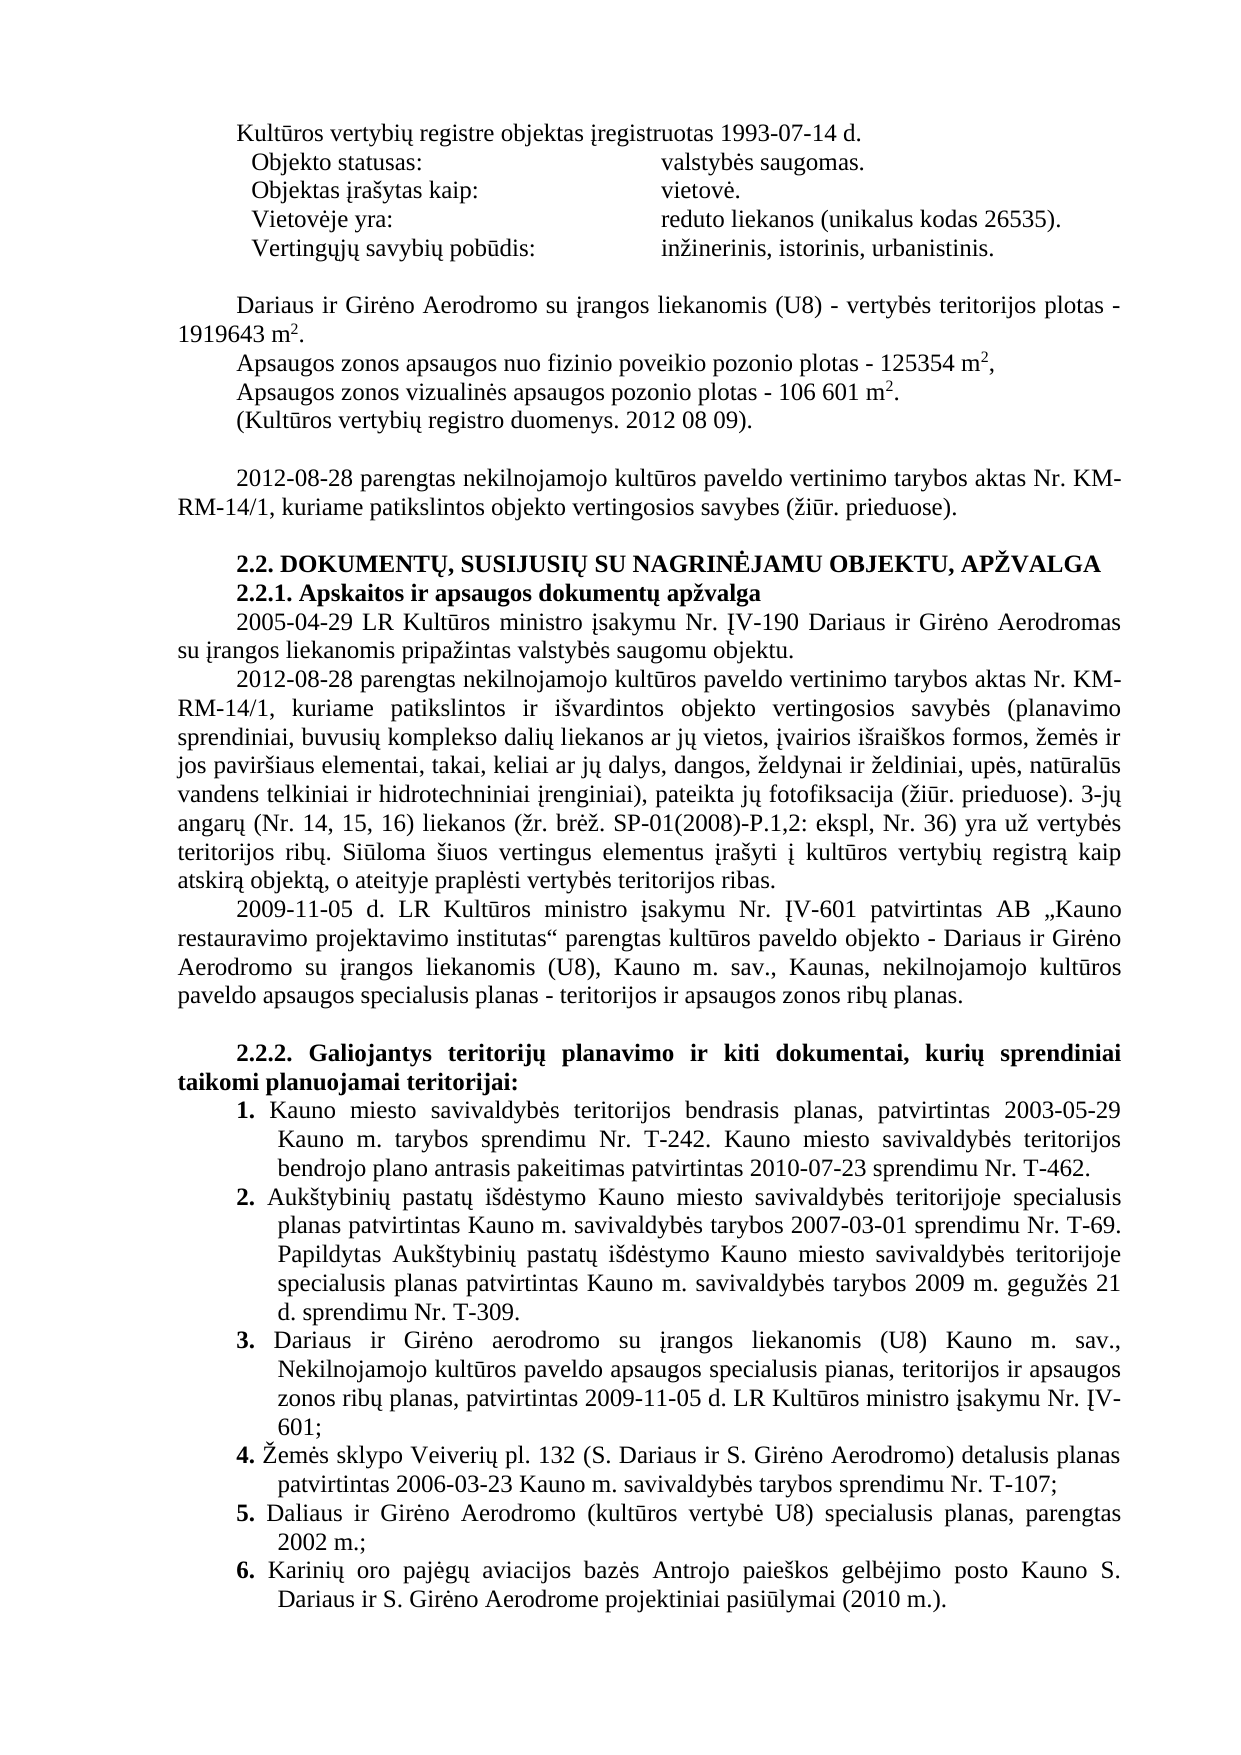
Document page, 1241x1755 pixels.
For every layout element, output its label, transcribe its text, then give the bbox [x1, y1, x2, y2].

text 2012-08-28 parengtas nekilnojamojo kultūros paveldo vertinimo tarybos aktas Nr. KM-RM-14/1, kuriame patikslintos objekto vertingosios savybes (žiūr. prieduose). [177, 463, 1122, 521]
table_cell Vertingųjų savybių pobūdis: [177, 233, 649, 262]
text 2012-08-28 parengtas nekilnojamojo kultūros paveldo vertinimo tarybos aktas Nr. KM-RM-14/1, kuriame patikslintos ir išvardintos objekto vertingosios savybės (planavimo sprendiniai, buvusių komplekso dalių liekanos ar jų vietos, įvairios išraiškos formos, žemės ir jos paviršiaus elementai, takai, keliai ar jų dalys, dangos, želdynai ir želdiniai, upės, natūralūs vandens telkiniai ir hidrotechniniai įrenginiai), pateikta jų fotofiksacija (žiūr. prieduose). 3-jų angarų (Nr. 14, 15, 16) liekanos (žr. brėž. SP-01(2008)-P.1,2: ekspl, Nr. 36) yra už vertybės teritorijos ribų. Siūloma šiuos vertingus elementus įrašyti į kultūros vertybių registrą kaip atskirą objektą, o ateityje praplėsti vertybės teritorijos ribas. [177, 664, 1122, 894]
table_header Objekto statusas: [177, 147, 649, 176]
text (Kultūros vertybių registro duomenys. 2012 08 09). [177, 406, 1122, 434]
text 3. Dariaus ir Girėno aerodromo su įrangos liekanomis (U8) Kauno m. sav., Nekilnojamojo kultūros paveldo apsaugos specialusis pianas, teritorijos ir apsaugos zonos ribų planas, patvirtintas 2009-11-05 d. LR Kultūros ministro įsakymu Nr. ĮV-601; [236, 1326, 1122, 1441]
text 2.2.2. Galiojantys teritorijų planavimo ir kiti dokumentai, kurių sprendiniai taikomi planuojamai teritorijai: [177, 1038, 1122, 1096]
text 5. Daliaus ir Girėno Aerodromo (kultūros vertybė U8) specialusis planas, parengtas 2002 m.; [236, 1498, 1122, 1556]
text 6. Karinių oro pajėgų aviacijos bazės Antrojo paieškos gelbėjimo posto Kauno S. Dariaus ir S. Girėno Aerodrome projektiniai pasiūlymai (2010 m.). [236, 1556, 1122, 1613]
table_cell Objektas įrašytas kaip: [177, 176, 649, 204]
table_cell vietovė. [650, 176, 1122, 204]
text 1. Kauno miesto savivaldybės teritorijos bendrasis planas, patvirtintas 2003-05-29 Kauno m. tarybos sprendimu Nr. T-242. Kauno miesto savivaldybės teritorijos bendrojo plano antrasis pakeitimas patvirtintas 2010-07-23 sprendimu Nr. T-462. [236, 1096, 1122, 1182]
table_cell inžinerinis, istorinis, urbanistinis. [650, 233, 1122, 262]
text Apsaugos zonos vizualinės apsaugos pozonio plotas - 106 601 m2. [177, 377, 1122, 406]
text Dariaus ir Girėno Aerodromo su įrangos liekanomis (U8) - vertybės teritorijos plotas -1919643 m2. [177, 291, 1122, 348]
text 2. Aukštybinių pastatų išdėstymo Kauno miesto savivaldybės teritorijoje specialusis planas patvirtintas Kauno m. savivaldybės tarybos 2007-03-01 sprendimu Nr. T-69. Papildytas Aukštybinių pastatų išdėstymo Kauno miesto savivaldybės teritorijoje specialusis planas patvirtintas Kauno m. savivaldybės tarybos 2009 m. gegužės 21 d. sprendimu Nr. T-309. [236, 1182, 1122, 1326]
table_cell Vietovėje yra: [177, 204, 649, 233]
text 2.2. DOKUMENTŲ, SUSIJUSIŲ SU NAGRINĖJAMU OBJEKTU, APŽVALGA [177, 549, 1122, 578]
text 2009-11-05 d. LR Kultūros ministro įsakymu Nr. ĮV-601 patvirtintas AB „Kauno restauravimo projektavimo institutas“ parengtas kultūros paveldo objekto - Dariaus ir Girėno Aerodromo su įrangos liekanomis (U8), Kauno m. sav., Kaunas, nekilnojamojo kultūros paveldo apsaugos specialusis planas - teritorijos ir apsaugos zonos ribų planas. [177, 894, 1122, 1009]
table_header valstybės saugomas. [650, 147, 1122, 176]
text 4. Žemės sklypo Veiverių pl. 132 (S. Dariaus ir S. Girėno Aerodromo) detalusis planas patvirtintas 2006-03-23 Kauno m. savivaldybės tarybos sprendimu Nr. T-107; [236, 1441, 1122, 1498]
text Apsaugos zonos apsaugos nuo fizinio poveikio pozonio plotas - 125354 m2, [177, 348, 1122, 377]
text 2005-04-29 LR Kultūros ministro įsakymu Nr. ĮV-190 Dariaus ir Girėno Aerodromas su įrangos liekanomis pripažintas valstybės saugomu objektu. [177, 607, 1122, 664]
text Kultūros vertybių registre objektas įregistruotas 1993-07-14 d. [177, 118, 1122, 147]
text 2.2.1. Apskaitos ir apsaugos dokumentų apžvalga [177, 578, 1122, 607]
table_cell reduto liekanos (unikalus kodas 26535). [650, 204, 1122, 233]
